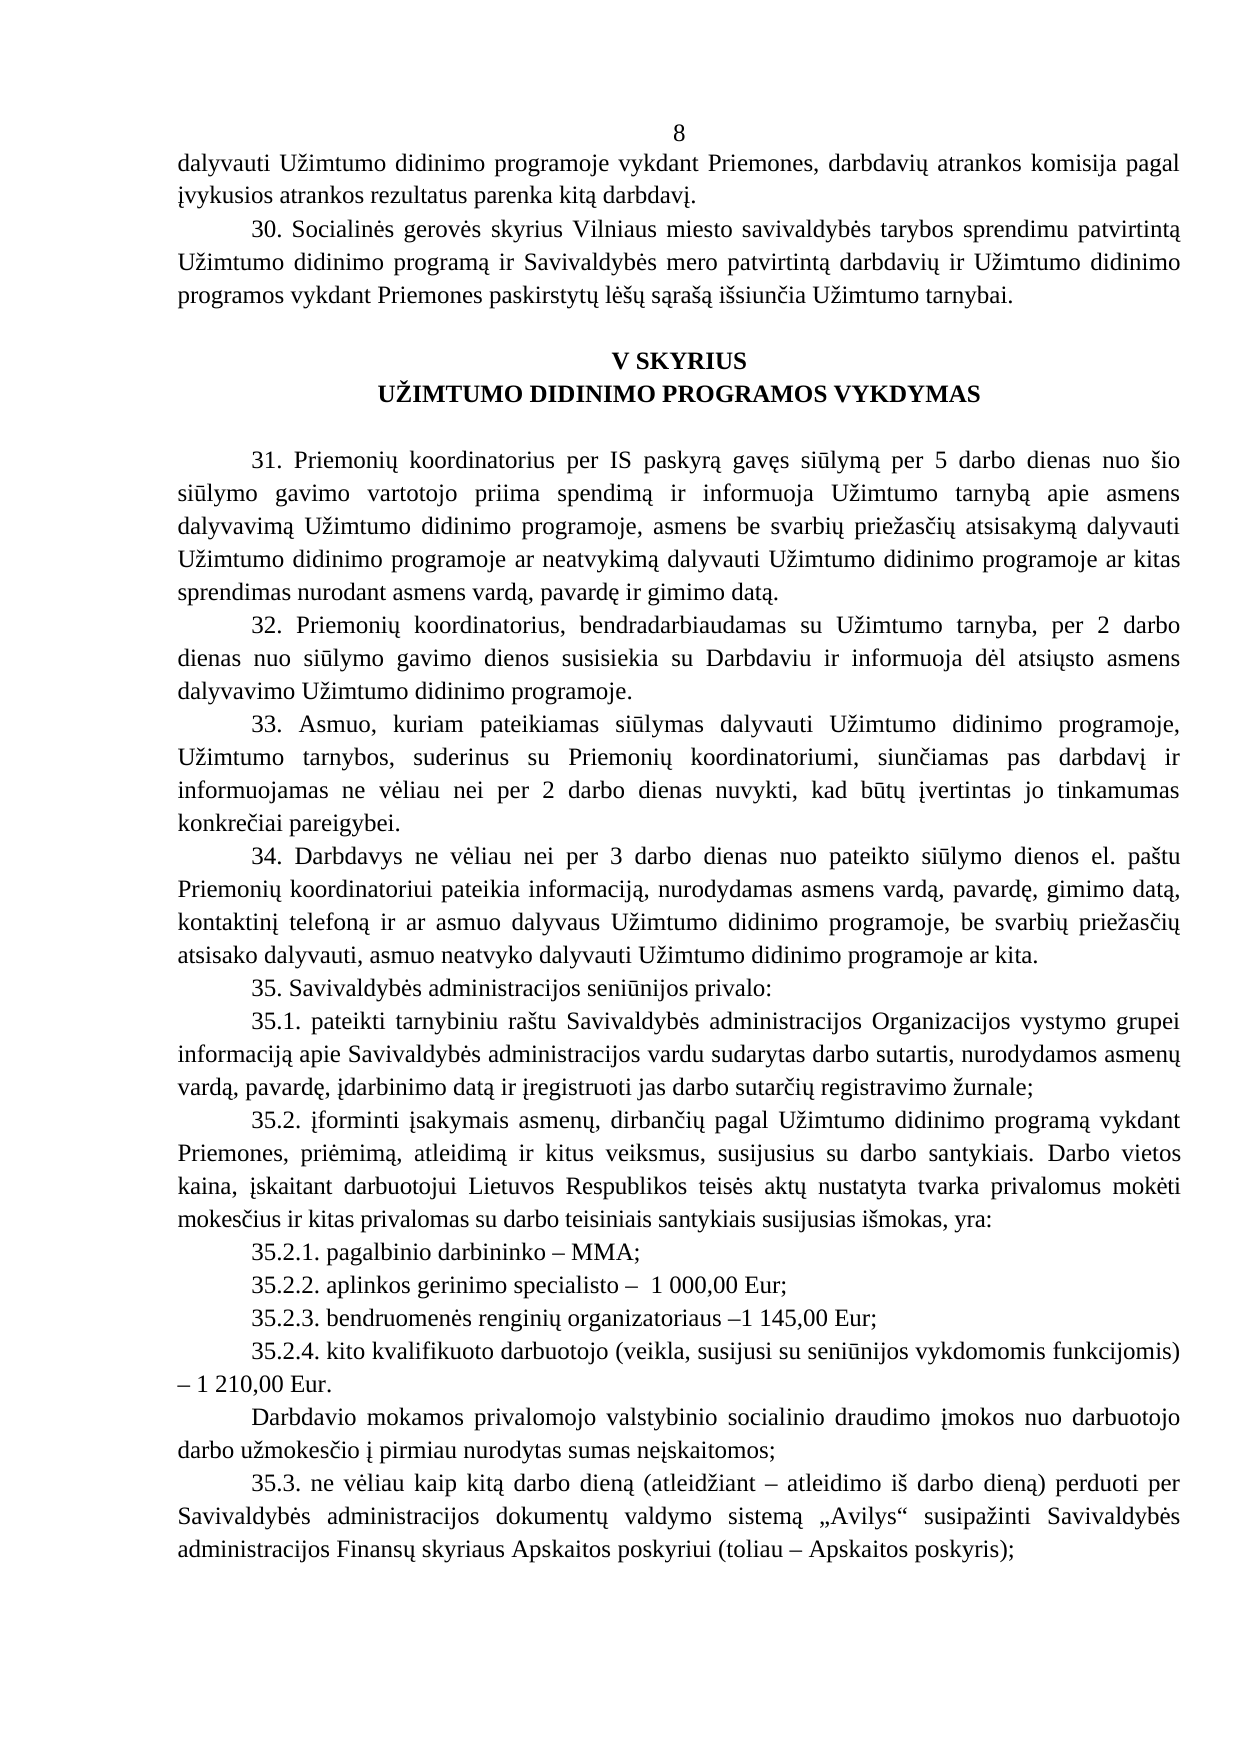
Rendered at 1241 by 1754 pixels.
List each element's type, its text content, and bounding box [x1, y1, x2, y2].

text Darbdavio mokamos privalomojo valstybinio socialinio draudimo įmokos nuo darbuotojo darbo užmokesčio į pirmiau nurodytas sumas neįskaitomos; [177, 1402, 1181, 1464]
text dalyvauti Užimtumo didinimo programoje vykdant Priemones, darbdavių atrankos komisija pagal įvykusios atrankos rezultatus parenka kitą darbdavį. [177, 148, 1181, 209]
text 35.2.4. kito kvalifikuoto darbuotojo (veikla, susijusi su seniūnijos vykdomomis funkcijomis) – 1 210,00 Eur. [177, 1336, 1181, 1398]
text 35.2.3. bendruomenės renginių organizatoriaus –1 145,00 Eur; [177, 1303, 1181, 1332]
text 34. Darbdavys ne vėliau nei per 3 darbo dienas nuo pateikto siūlymo dienos el. paštu Priemonių koordinatoriui pateikia informaciją, nurodydamas asmens vardą, pavardę, gimimo datą, kontaktinį telefoną ir ar asmuo dalyvaus Užimtumo didinimo programoje, be svarbių priežasčių atsisako dalyvauti, asmuo neatvyko dalyvauti Užimtumo didinimo programoje ar kita. [177, 841, 1181, 969]
text 31. Priemonių koordinatorius per IS paskyrą gavęs siūlymą per 5 darbo dienas nuo šio siūlymo gavimo vartotojo priima spendimą ir informuoja Užimtumo tarnybą apie asmens dalyvavimą Užimtumo didinimo programoje, asmens be svarbių priežasčių atsisakymą dalyvauti Užimtumo didinimo programoje ar neatvykimą dalyvauti Užimtumo didinimo programoje ar kitas sprendimas nurodant asmens vardą, pavardę ir gimimo datą. [177, 445, 1181, 606]
text UŽIMTUMO DIDINIMO PROGRAMOS VYKDYMAS [177, 379, 1181, 407]
text 35.3. ne vėliau kaip kitą darbo dieną (atleidžiant – atleidimo iš darbo dieną) perduoti per Savivaldybės administracijos dokumentų valdymo sistemą „Avilys“ susipažinti Savivaldybės administracijos Finansų skyriaus Apskaitos poskyriui (toliau – Apskaitos poskyris); [177, 1468, 1181, 1563]
text 35.2.1. pagalbinio darbininko – MMA; [177, 1237, 1181, 1266]
text V SKYRIUS [177, 346, 1181, 374]
text 32. Priemonių koordinatorius, bendradarbiaudamas su Užimtumo tarnyba, per 2 darbo dienas nuo siūlymo gavimo dienos susisiekia su Darbdaviu ir informuoja dėl atsiųsto asmens dalyvavimo Užimtumo didinimo programoje. [177, 610, 1181, 705]
text 35.1. pateikti tarnybiniu raštu Savivaldybės administracijos Organizacijos vystymo grupei informaciją apie Savivaldybės administracijos vardu sudarytas darbo sutartis, nurodydamos asmenų vardą, pavardę, įdarbinimo datą ir įregistruoti jas darbo sutarčių registravimo žurnale; [177, 1006, 1181, 1101]
text 35.2.2. aplinkos gerinimo specialisto – 1 000,00 Eur; [177, 1270, 1181, 1299]
text 33. Asmuo, kuriam pateikiamas siūlymas dalyvauti Užimtumo didinimo programoje, Užimtumo tarnybos, suderinus su Priemonių koordinatoriumi, siunčiamas pas darbdavį ir informuojamas ne vėliau nei per 2 darbo dienas nuvykti, kad būtų įvertintas jo tinkamumas konkrečiai pareigybei. [177, 709, 1181, 837]
text 30. Socialinės gerovės skyrius Vilniaus miesto savivaldybės tarybos sprendimu patvirtintą Užimtumo didinimo programą ir Savivaldybės mero patvirtintą darbdavių ir Užimtumo didinimo programos vykdant Priemones paskirstytų lėšų sąrašą išsiunčia Užimtumo tarnybai. [177, 214, 1181, 308]
text 35. Savivaldybės administracijos seniūnijos privalo: [177, 973, 1181, 1002]
text 35.2. įforminti įsakymais asmenų, dirbančių pagal Užimtumo didinimo programą vykdant Priemones, priėmimą, atleidimą ir kitus veiksmus, susijusius su darbo santykiais. Darbo vietos kaina, įskaitant darbuotojui Lietuvos Respublikos teisės aktų nustatyta tvarka privalomus mokėti mokesčius ir kitas privalomas su darbo teisiniais santykiais susijusias išmokas, yra: [177, 1105, 1181, 1233]
